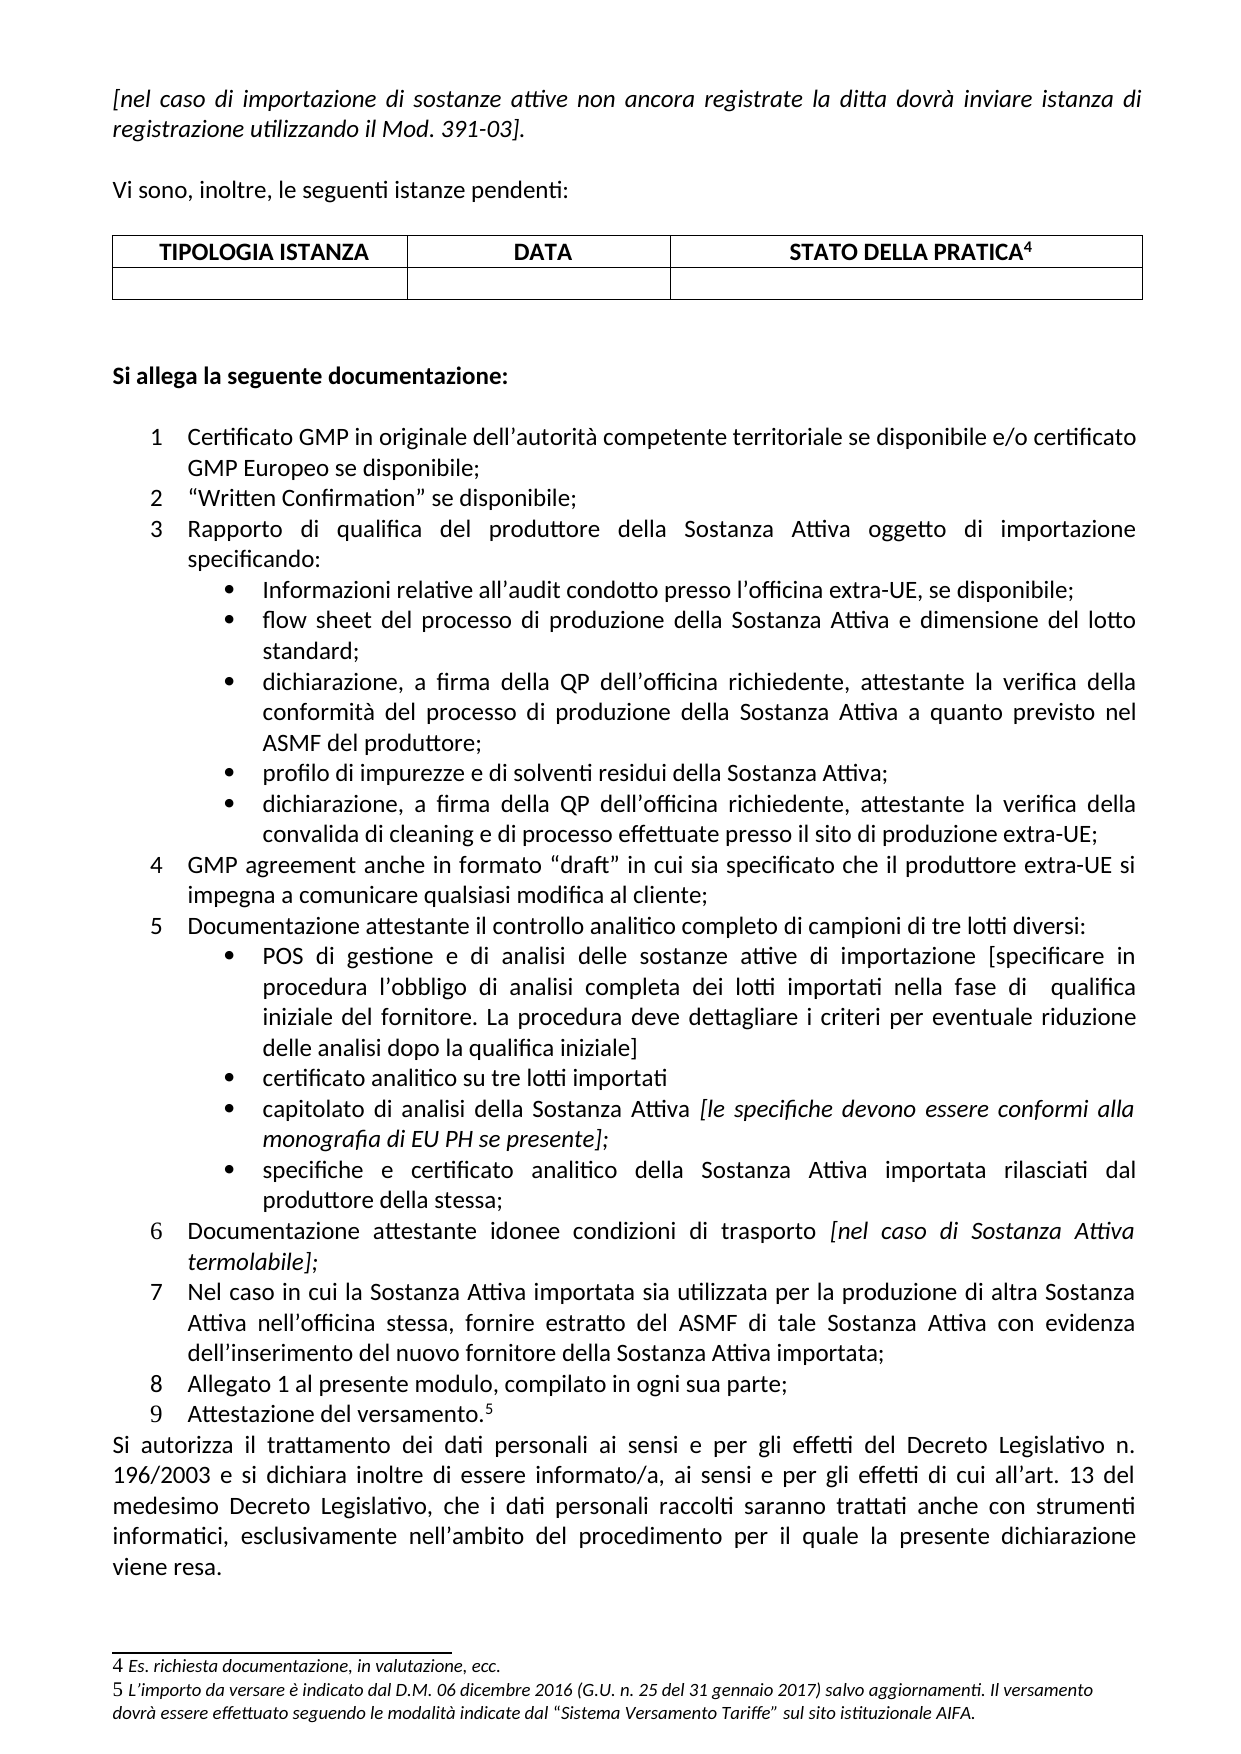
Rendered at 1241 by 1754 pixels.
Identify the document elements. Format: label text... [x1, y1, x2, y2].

list dichiarazione, a firma della QP dell’officina richiedente, attestante la verifica della convalida di cleaning e di processo effettuate presso il sito di produzione extra-UE; [225, 788, 1137, 849]
table_cell [113, 268, 407, 298]
list Nel caso in cui la Sostanza Attiva importata sia utilizzata per la produzione di altra Sostanza Attiva nell’officina stessa, fornire estratto del ASMF di tale Sostanza Attiva con evidenza dell’inserimento del nuovo fornitore della Sostanza Attiva importata; [150, 1276, 1137, 1368]
list Rapporto di qualifica del produttore della Sostanza Attiva oggetto di importazione specificando: [150, 513, 1137, 574]
list GMP agreement anche in formato “draft” in cui sia specificato che il produttore extra-UE si impegna a comunicare qualsiasi modifica al cliente; [150, 849, 1137, 910]
list Informazioni relative all’audit condotto presso l’officina extra-UE, se disponibile; [225, 574, 1137, 605]
list specifiche e certificato analitico della Sostanza Attiva importata rilasciati dal produttore della stessa; [225, 1154, 1137, 1215]
text Si autorizza il trattamento dei dati personali ai sensi e per gli effetti del Decreto Legislativo n. 196/2003 e si dichiara inoltre di essere informato/a, ai sensi e per gli effetti di cui all’art. 13 del medesimo Decreto Legislativo, che i dati personali raccolti saranno trattati anche con strumenti informatici, esclusivamente nell’ambito del procedimento per il quale la presente dichiarazione viene resa. [112, 1429, 1137, 1581]
list POS di gestione e di analisi delle sostanze attive di importazione [specificare in procedura l’obbligo di analisi completa dei lotti importati nella fase di qualifica iniziale del fornitore. La procedura deve dettagliare i criteri per eventuale riduzione delle analisi dopo la qualifica iniziale] [225, 940, 1137, 1062]
list Documentazione attestante il controllo analitico completo di campioni di tre lotti diversi: [150, 910, 1137, 940]
table_cell [671, 268, 1142, 298]
list “Written Confirmation” se disponibile; [150, 483, 1137, 513]
list dichiarazione, a firma della QP dell’officina richiedente, attestante la verifica della conformità del processo di produzione della Sostanza Attiva a quanto previsto nel ASMF del produttore; [225, 666, 1137, 757]
list capitolato di analisi della Sostanza Attiva [le specifiche devono essere conformi alla monografia di EU PH se presente]; [225, 1093, 1137, 1154]
text [nel caso di importazione di sostanze attive non ancora registrate la ditta dovrà inviare istanza di registrazione utilizzando il Mod. 391-03]. [112, 83, 1146, 144]
table_cell [408, 268, 670, 298]
list Documentazione attestante idonee condizioni di trasporto [nel caso di Sostanza Attiva termolabile]; [150, 1215, 1137, 1276]
list flow sheet del processo di produzione della Sostanza Attiva e dimensione del lotto standard; [225, 605, 1137, 666]
text Si allega la seguente documentazione: [112, 361, 1146, 391]
table_header STATO DELLA PRATICA [671, 236, 1142, 267]
table_header TIPOLOGIA ISTANZA [113, 236, 407, 267]
text Vi sono, inoltre, le seguenti istanze pendenti: [112, 174, 1146, 205]
list Certificato GMP in originale dell’autorità competente territoriale se disponibile e/o certificato GMP Europeo se disponibile; [150, 422, 1137, 483]
list profilo di impurezze e di solventi residui della Sostanza Attiva; [225, 757, 1137, 788]
list Attestazione del versamento. [150, 1398, 1137, 1429]
list L’importo da versare è indicato dal D.M. 06 dicembre 2016 (G.U. n. 25 del 31 gennaio 2017) salvo aggiornamenti. Il versamento dovrà essere effettuato seguendo le modalità indicate dal “Sistema Versamento Tariffe” sul sito istituzionale AIFA. [112, 1677, 1137, 1724]
list Allegato 1 al presente modulo, compilato in ogni sua parte; [150, 1368, 1137, 1398]
table_header DATA [408, 236, 670, 267]
list certificato analitico su tre lotti importati [225, 1062, 1137, 1093]
